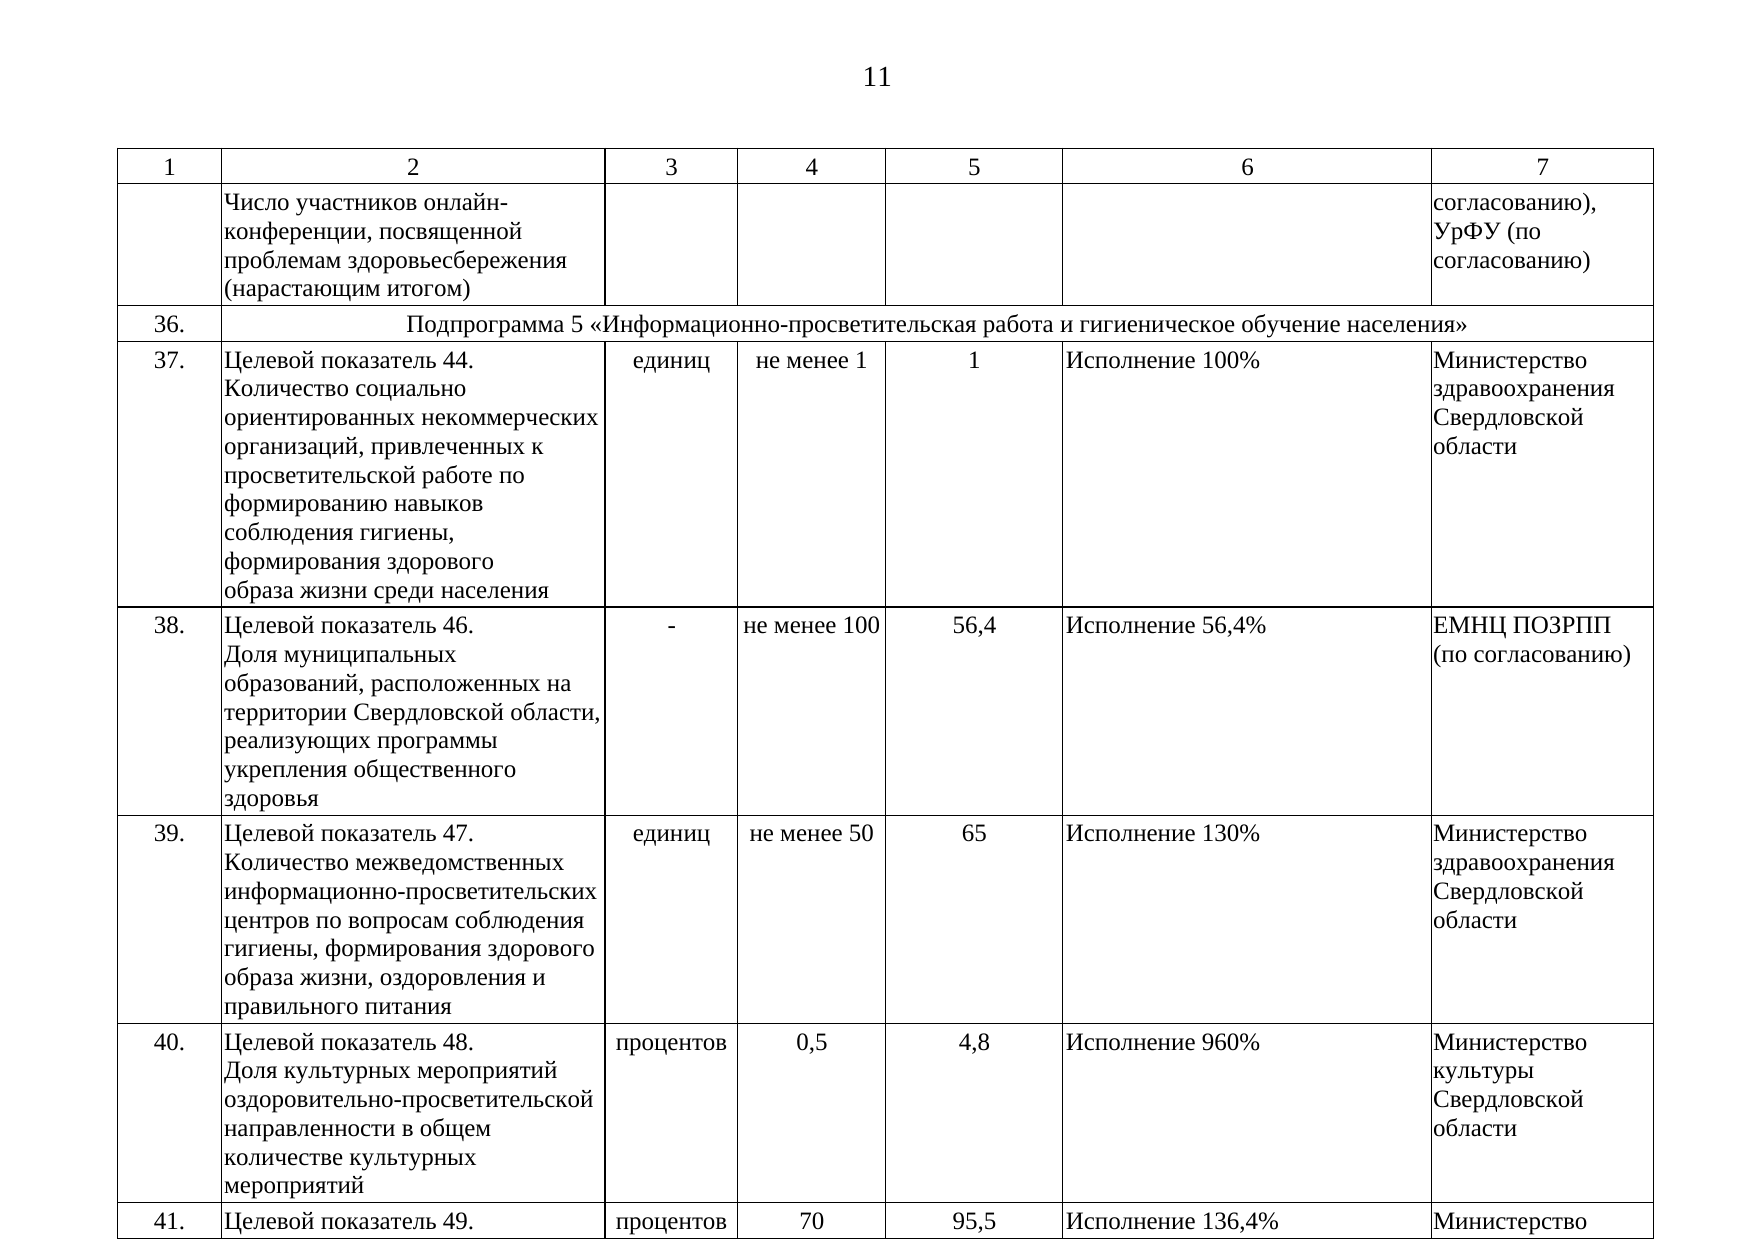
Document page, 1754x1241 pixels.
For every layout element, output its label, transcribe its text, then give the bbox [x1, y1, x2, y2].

table_header 6 [1063, 149, 1431, 183]
table_cell [1063, 184, 1431, 305]
table_cell Министерство культуры Свердловской области [1432, 1024, 1653, 1202]
table_header 7 [1432, 149, 1653, 183]
table_cell [118, 816, 221, 1023]
table_cell Исполнение 100% [1063, 342, 1431, 606]
table_cell единиц [606, 816, 737, 1023]
table_cell процентов [606, 1024, 737, 1202]
table_cell [118, 342, 221, 606]
table_cell 65 [886, 816, 1062, 1023]
table_cell Министерство здравоохранения Свердловской области [1432, 342, 1653, 606]
table_cell [118, 306, 221, 341]
table_header 2 [222, 149, 604, 183]
table_cell Целевой показатель 49. [222, 1203, 604, 1238]
table_header 4 [738, 149, 885, 183]
table_cell Целевой показатель 44. Количество социально ориентированных некоммерческих организаций, привлеченных к просветительской работе по формированию навыков соблюдения гигиены, формирования здорового образа жизни среди населения [222, 342, 604, 606]
table_cell Исполнение 136,4% [1063, 1203, 1431, 1238]
table_cell согласованию), УрФУ (по согласованию) [1432, 184, 1653, 305]
table_cell Целевой показатель 46. Доля муниципальных образований, расположенных на территории Свердловской области, реализующих программы укрепления общественного здоровья [222, 608, 604, 814]
table_cell не менее 50 [738, 816, 885, 1023]
table_cell 56,4 [886, 608, 1062, 814]
table_cell 4,8 [886, 1024, 1062, 1202]
table_cell [118, 1024, 221, 1202]
table_cell процентов [606, 1203, 737, 1238]
table_cell 70 [738, 1203, 885, 1238]
table_cell 1 [886, 342, 1062, 606]
table_cell 95,5 [886, 1203, 1062, 1238]
table_cell [886, 184, 1062, 305]
table_cell Целевой показатель 48. Доля культурных мероприятий оздоровительно-просветительской направленности в общем количестве культурных мероприятий [222, 1024, 604, 1202]
table_cell Министерство здравоохранения Свердловской области [1432, 816, 1653, 1023]
table_cell Исполнение 960% [1063, 1024, 1431, 1202]
table_cell Число участников онлайн-конференции, посвященной проблемам здоровьесбережения (нарастающим итогом) [222, 184, 604, 305]
table_header 1 [118, 149, 221, 183]
table_cell единиц [606, 342, 737, 606]
table_cell [118, 608, 221, 814]
table_cell [738, 184, 885, 305]
table_cell Исполнение 130% [1063, 816, 1431, 1023]
table_cell ЕМНЦ ПОЗРПП (по согласованию) [1432, 608, 1653, 814]
table_header 5 [886, 149, 1062, 183]
table_cell [118, 184, 221, 305]
table_cell [606, 184, 737, 305]
table_cell 0,5 [738, 1024, 885, 1202]
table_cell не менее 100 [738, 608, 885, 814]
table_cell - [606, 608, 737, 814]
table_cell Министерство [1432, 1203, 1653, 1238]
table_cell Подпрограмма 5 «Информационно-просветительская работа и гигиеническое обучение населения» [222, 306, 1653, 341]
table_header 3 [606, 149, 737, 183]
table_cell Целевой показатель 47. Количество межведомственных информационно-просветительских центров по вопросам соблюдения гигиены, формирования здорового образа жизни, оздоровления и правильного питания [222, 816, 604, 1023]
table_cell Исполнение 56,4% [1063, 608, 1431, 814]
table_cell не менее 1 [738, 342, 885, 606]
table_cell [118, 1203, 221, 1238]
